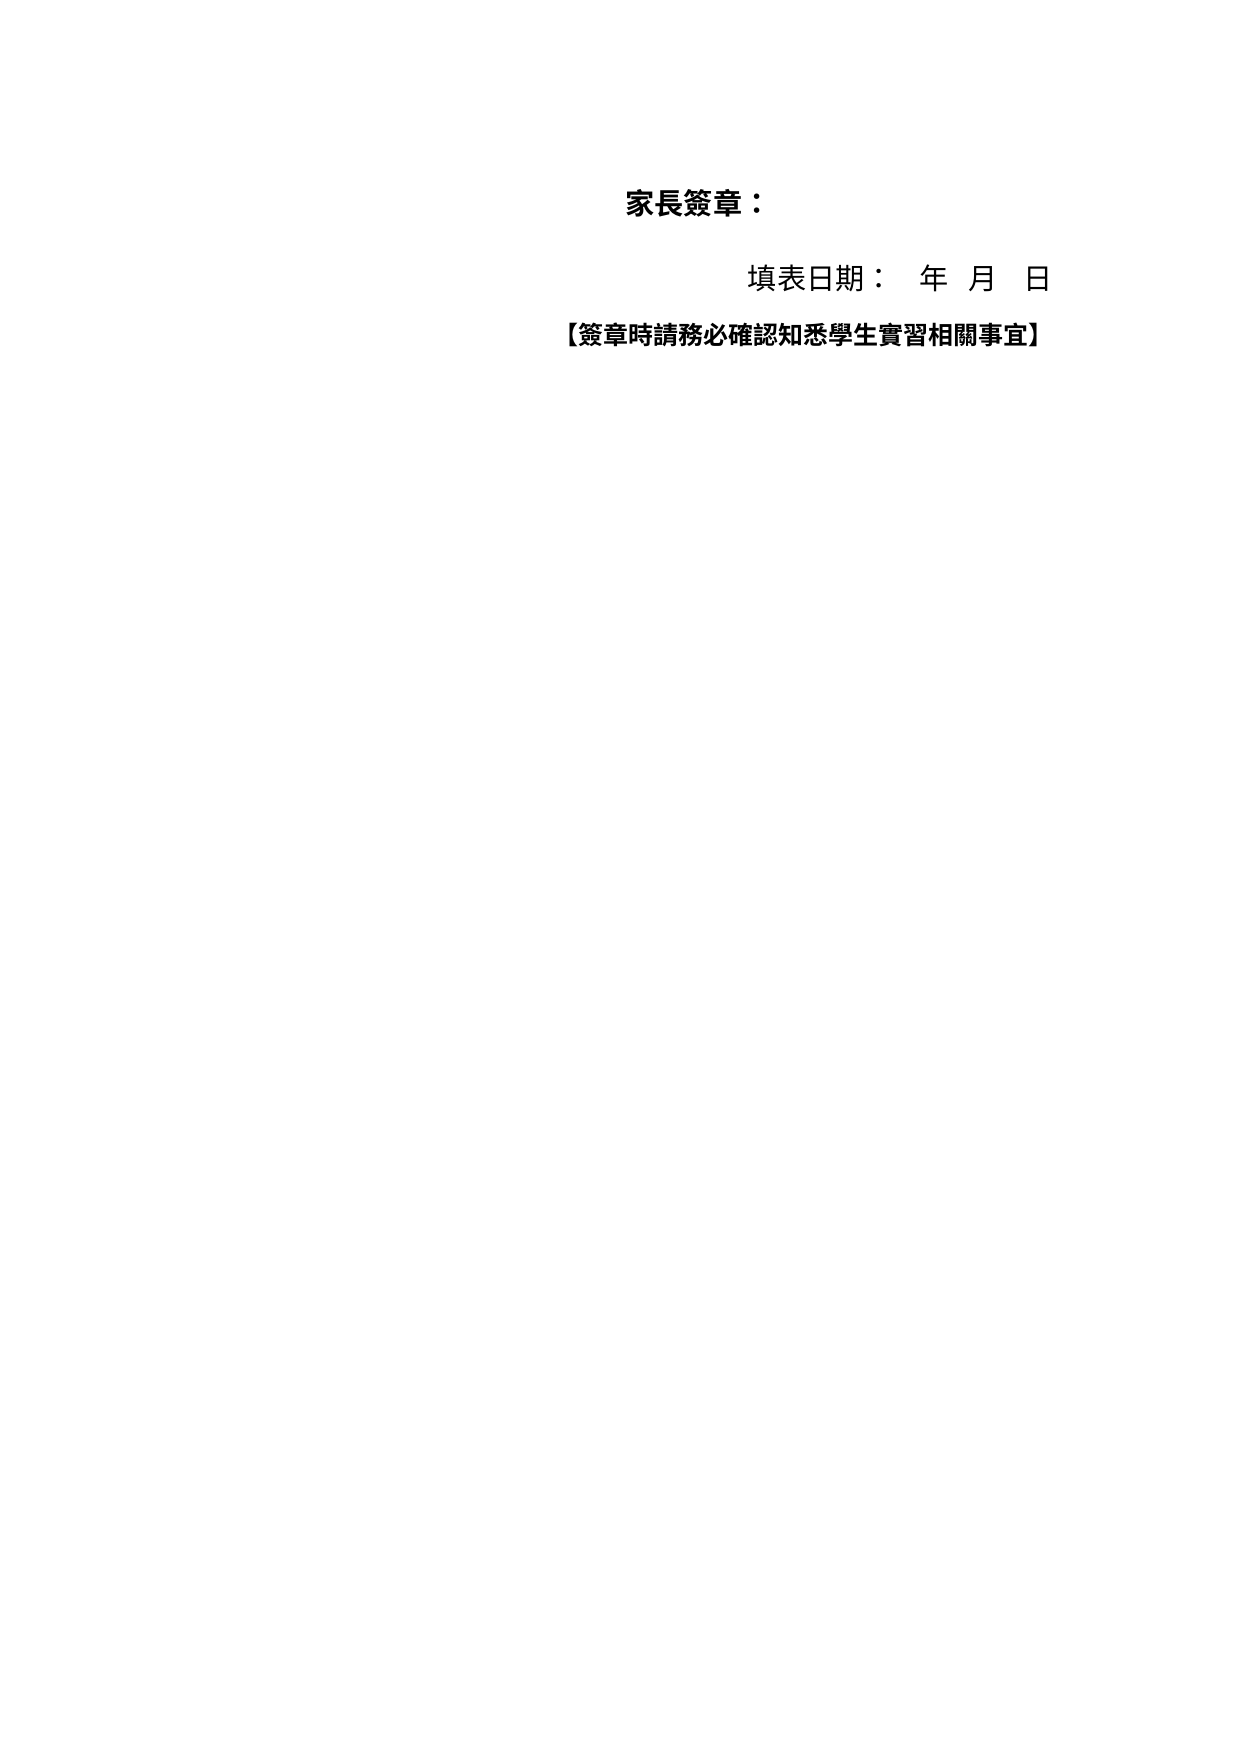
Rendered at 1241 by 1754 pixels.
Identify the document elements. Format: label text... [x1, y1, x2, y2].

text 填表日期： 年 月 日 [187, 239, 1053, 314]
text 【簽章時請務必確認知悉學生實習相關事宜】 [187, 314, 1053, 352]
text 家長簽章： [187, 164, 1053, 239]
